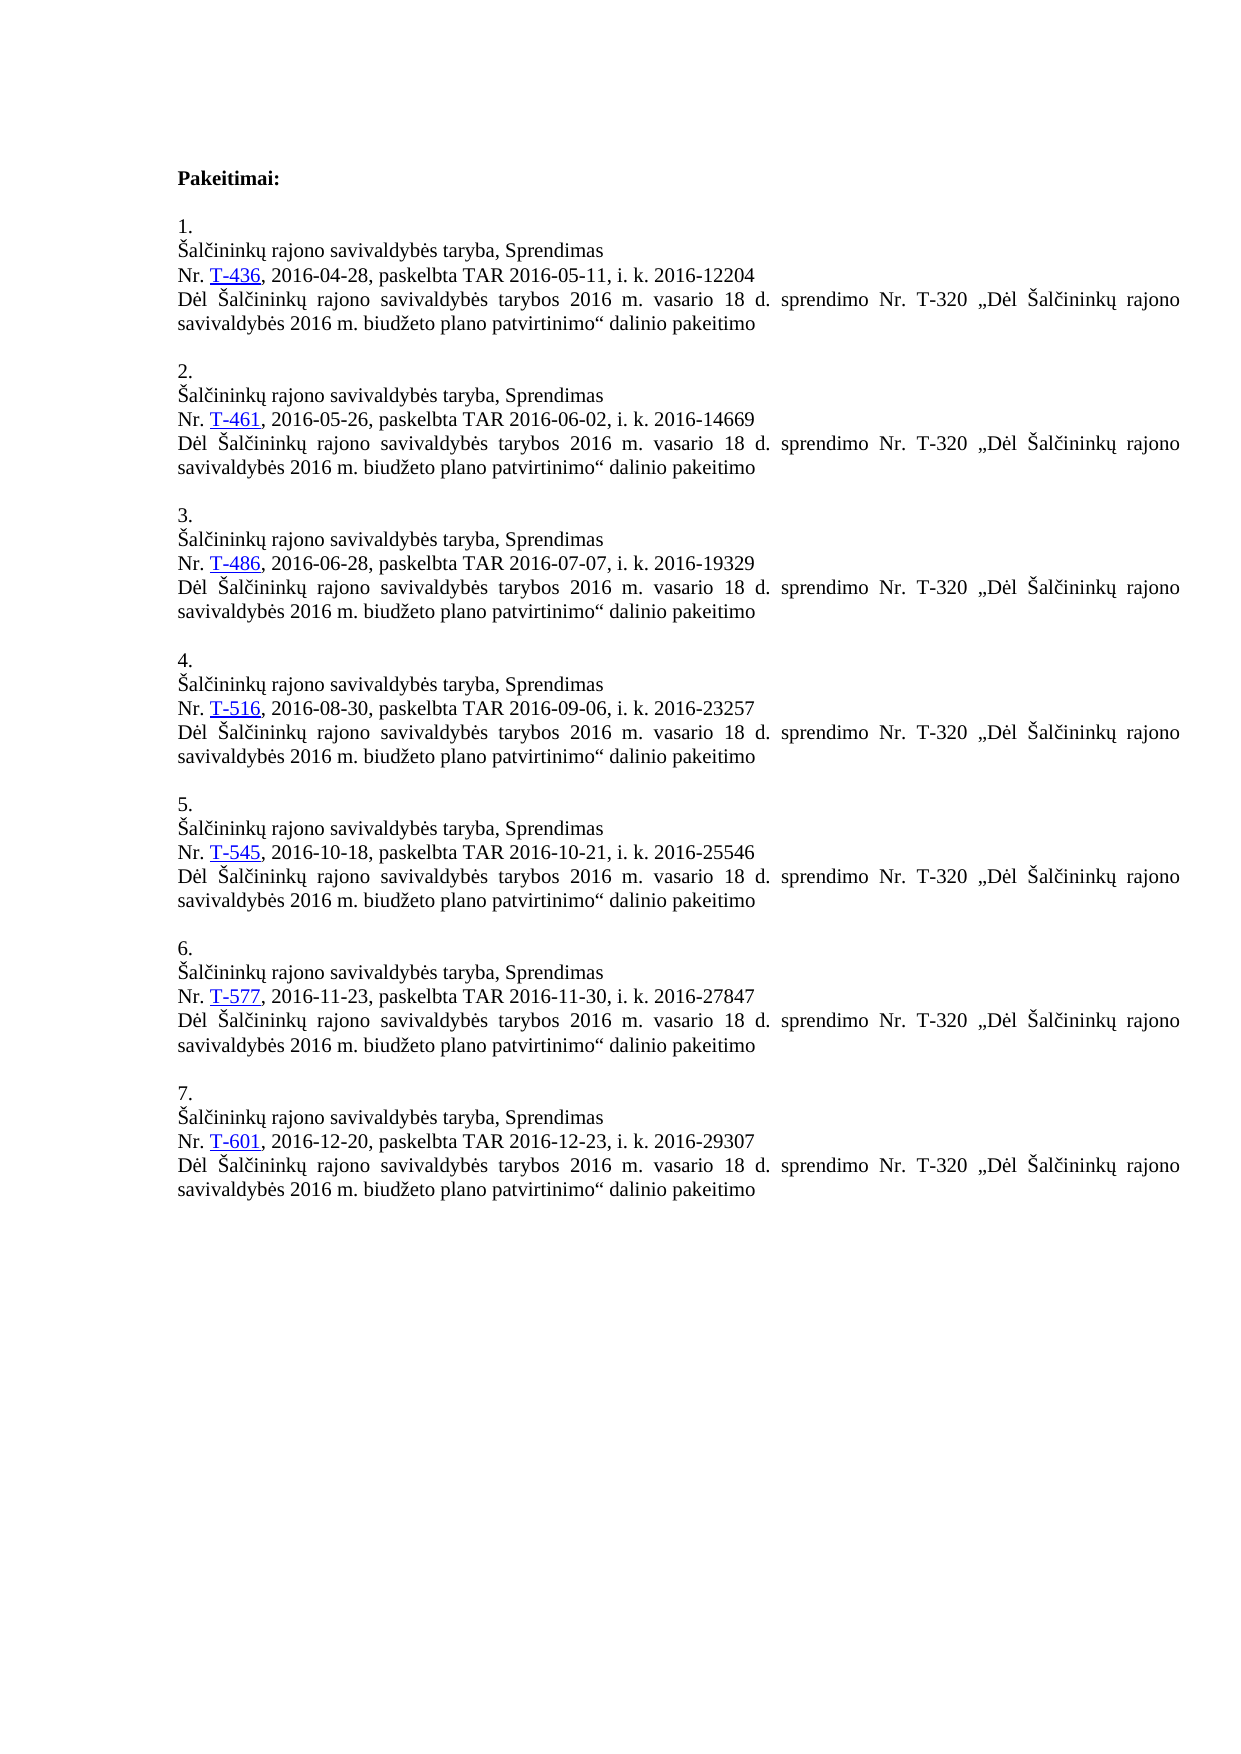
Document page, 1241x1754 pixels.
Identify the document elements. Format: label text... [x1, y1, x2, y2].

text Dėl Šalčininkų rajono savivaldybės tarybos 2016 m. vasario 18 d. sprendimo Nr. T-320 „Dėl Šalčininkų rajono savivaldybės 2016 m. biudžeto plano patvirtinimo“ dalinio pakeitimo [177, 287, 1181, 335]
text 7. [177, 1081, 1181, 1105]
text Nr. T-486, 2016-06-28, paskelbta TAR 2016-07-07, i. k. 2016-19329 [177, 551, 1181, 575]
text Šalčininkų rajono savivaldybės taryba, Sprendimas [177, 1105, 1181, 1129]
text 6. [177, 936, 1181, 960]
text Dėl Šalčininkų rajono savivaldybės tarybos 2016 m. vasario 18 d. sprendimo Nr. T-320 „Dėl Šalčininkų rajono savivaldybės 2016 m. biudžeto plano patvirtinimo“ dalinio pakeitimo [177, 1153, 1181, 1201]
text Šalčininkų rajono savivaldybės taryba, Sprendimas [177, 527, 1181, 551]
text Šalčininkų rajono savivaldybės taryba, Sprendimas [177, 960, 1181, 984]
text Šalčininkų rajono savivaldybės taryba, Sprendimas [177, 238, 1181, 262]
text Nr. T-601, 2016-12-20, paskelbta TAR 2016-12-23, i. k. 2016-29307 [177, 1129, 1181, 1153]
text Nr. T-516, 2016-08-30, paskelbta TAR 2016-09-06, i. k. 2016-23257 [177, 696, 1181, 720]
text 1. [177, 214, 1181, 238]
text Dėl Šalčininkų rajono savivaldybės tarybos 2016 m. vasario 18 d. sprendimo Nr. T-320 „Dėl Šalčininkų rajono savivaldybės 2016 m. biudžeto plano patvirtinimo“ dalinio pakeitimo [177, 720, 1181, 768]
text Nr. T-461, 2016-05-26, paskelbta TAR 2016-06-02, i. k. 2016-14669 [177, 407, 1181, 431]
text 2. [177, 359, 1181, 383]
text 5. [177, 792, 1181, 816]
text Pakeitimai: [177, 166, 1181, 190]
text Dėl Šalčininkų rajono savivaldybės tarybos 2016 m. vasario 18 d. sprendimo Nr. T-320 „Dėl Šalčininkų rajono savivaldybės 2016 m. biudžeto plano patvirtinimo“ dalinio pakeitimo [177, 864, 1181, 912]
text 3. [177, 503, 1181, 527]
text 4. [177, 647, 1181, 672]
text Šalčininkų rajono savivaldybės taryba, Sprendimas [177, 383, 1181, 407]
text Dėl Šalčininkų rajono savivaldybės tarybos 2016 m. vasario 18 d. sprendimo Nr. T-320 „Dėl Šalčininkų rajono savivaldybės 2016 m. biudžeto plano patvirtinimo“ dalinio pakeitimo [177, 431, 1181, 479]
text Nr. T-577, 2016-11-23, paskelbta TAR 2016-11-30, i. k. 2016-27847 [177, 984, 1181, 1008]
text Dėl Šalčininkų rajono savivaldybės tarybos 2016 m. vasario 18 d. sprendimo Nr. T-320 „Dėl Šalčininkų rajono savivaldybės 2016 m. biudžeto plano patvirtinimo“ dalinio pakeitimo [177, 1008, 1181, 1057]
text Nr. T-545, 2016-10-18, paskelbta TAR 2016-10-21, i. k. 2016-25546 [177, 840, 1181, 864]
text Dėl Šalčininkų rajono savivaldybės tarybos 2016 m. vasario 18 d. sprendimo Nr. T-320 „Dėl Šalčininkų rajono savivaldybės 2016 m. biudžeto plano patvirtinimo“ dalinio pakeitimo [177, 575, 1181, 623]
text Šalčininkų rajono savivaldybės taryba, Sprendimas [177, 672, 1181, 696]
text Šalčininkų rajono savivaldybės taryba, Sprendimas [177, 816, 1181, 840]
text Nr. T-436, 2016-04-28, paskelbta TAR 2016-05-11, i. k. 2016-12204 [177, 262, 1181, 287]
